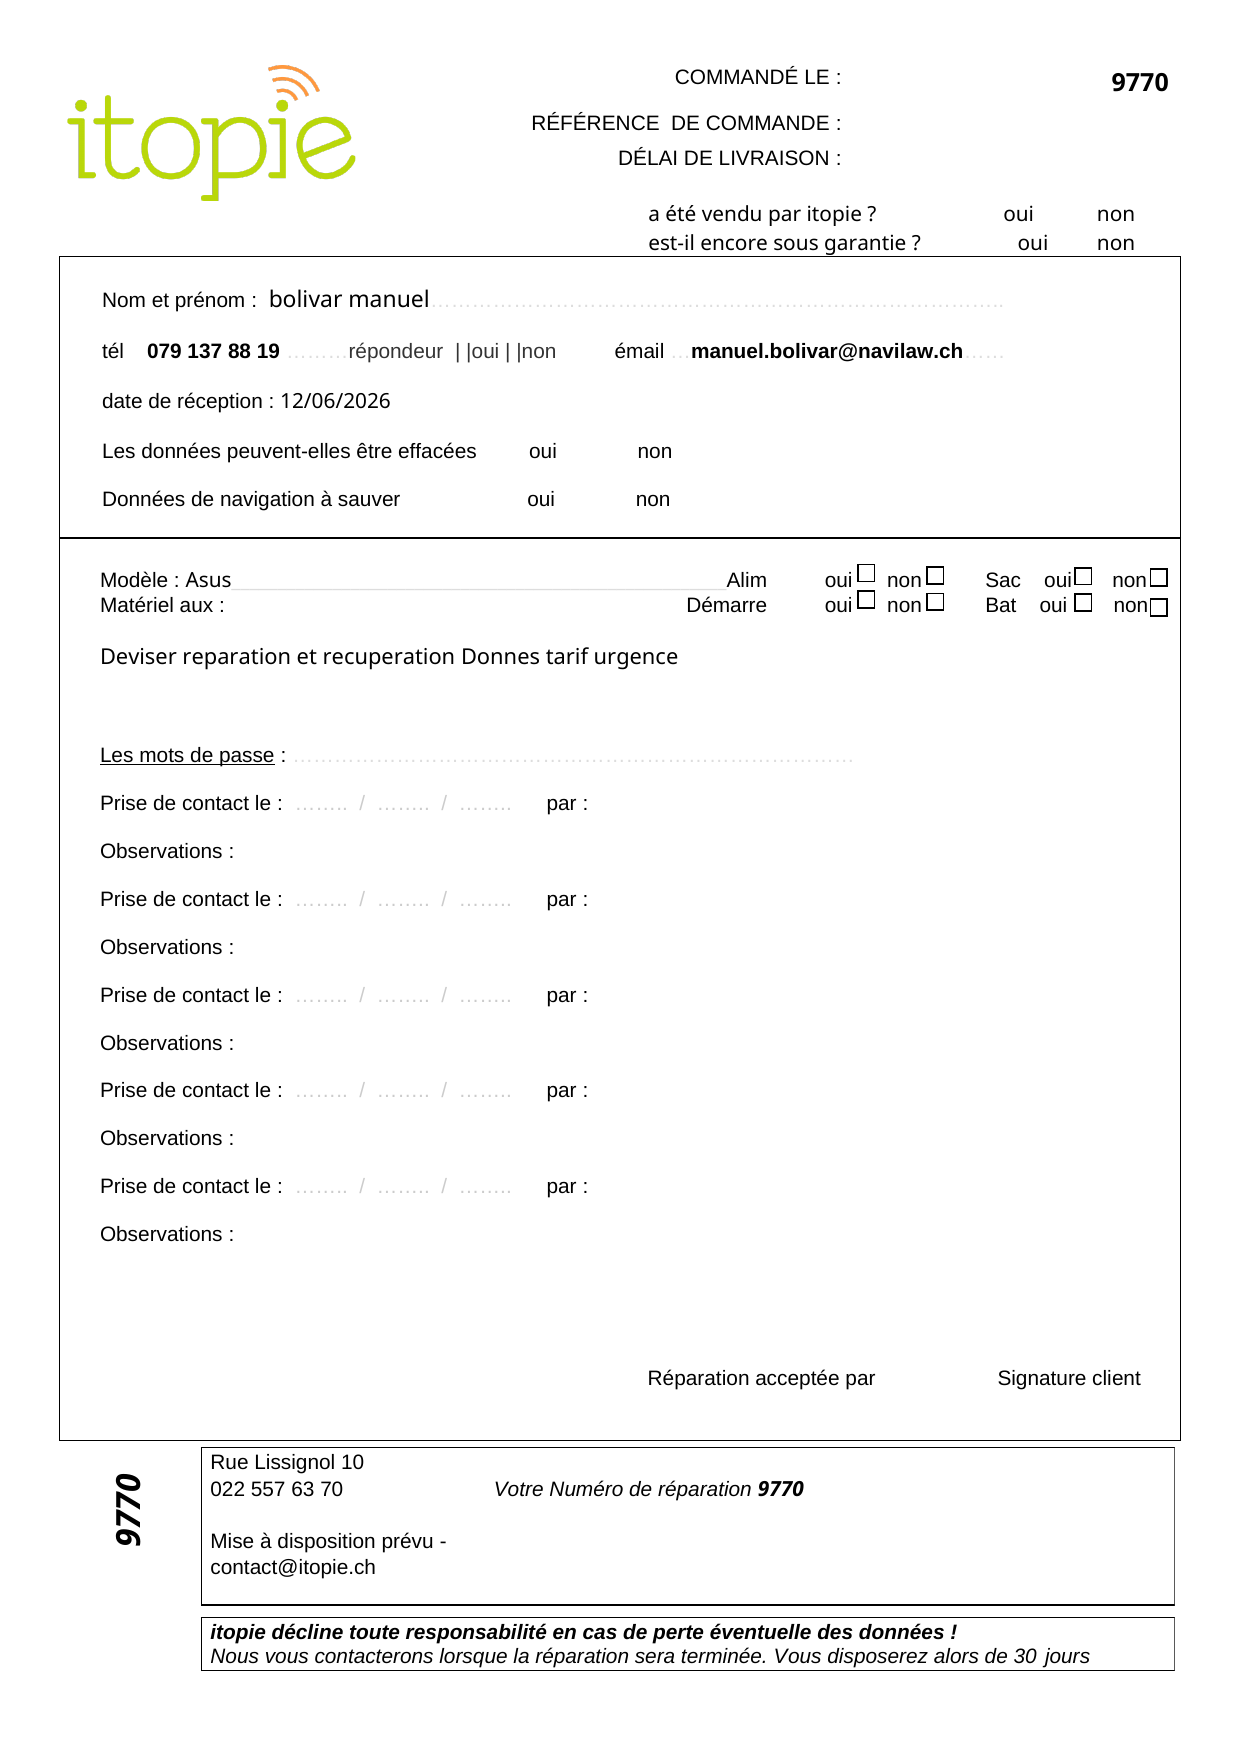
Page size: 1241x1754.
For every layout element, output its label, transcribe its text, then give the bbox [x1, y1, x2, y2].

text Les données peuvent-elles être effacées oui non [60, 436, 1180, 463]
text Prise de contact le : …….. / …….. / …….. par : [60, 1075, 1180, 1102]
text Modèle : Asus Alim oui non Sac oui non [948, 562, 1180, 590]
text Matériel aux : Démarre oui non Bat oui non [60, 590, 1180, 617]
table_header Rue Lissignol 10 022 557 63 70 Votre Numéro de réparation 9770 Mise à disposition prévu - contact@itopie.ch [195, 1441, 1180, 1611]
table_header COMMANDÉ LE : [490, 59, 847, 104]
table_header 9770 [847, 59, 1180, 104]
text Les mots de passe : ……………………………………………………………………… [60, 740, 1180, 767]
text Réparation acceptée par Signature client [60, 1363, 1180, 1390]
text Observations : [60, 1123, 1180, 1150]
text Données de navigation à sauver oui non [60, 484, 1180, 511]
text Modèle : Asus Alim oui non Sac oui non [879, 562, 925, 590]
text date de réception : 12/06/2026 [60, 383, 1180, 415]
table_cell itopie décline toute responsabilité en cas de perte éventuelle des données ! Nous vous contacterons lorsque la réparation sera terminée. Vous disposerez alors de 30 jours [195, 1611, 1180, 1677]
table_cell RÉFÉRENCE DE COMMANDE : [490, 105, 847, 140]
text Prise de contact le : …….. / …….. / …….. par : [60, 1171, 1180, 1198]
table_cell DÉLAI DE LIVRAISON : [490, 140, 847, 175]
text Prise de contact le : …….. / …….. / …….. par : [60, 979, 1180, 1006]
text Modèle : Asus Alim oui non Sac oui non [60, 562, 856, 590]
text Prise de contact le : …….. / …….. / …….. par : [60, 788, 1180, 815]
text Observations : [60, 1027, 1180, 1054]
text Observations : [60, 931, 1180, 958]
table_cell [847, 140, 1180, 175]
text Deviser reparation et recuperation Donnes tarif urgence [60, 638, 1180, 671]
text Observations : [60, 1219, 1180, 1246]
picture [67, 65, 356, 201]
text a été vendu par itopie ? oui non [59, 199, 1181, 228]
text Prise de contact le : …….. / …….. / …….. par : [60, 883, 1180, 911]
text tél 079 137 88 19 ………répondeur | |oui | |non émail …manuel.bolivar@navilaw.ch…… [60, 335, 1180, 362]
table_cell [847, 105, 1180, 140]
text Nom et prénom : bolivar manuel……………………………………………………………………….. [60, 280, 1180, 314]
text Observations : [60, 836, 1180, 863]
table_header 9770 [59, 1441, 195, 1677]
text est-il encore sous garantie ? oui non [59, 228, 1181, 256]
